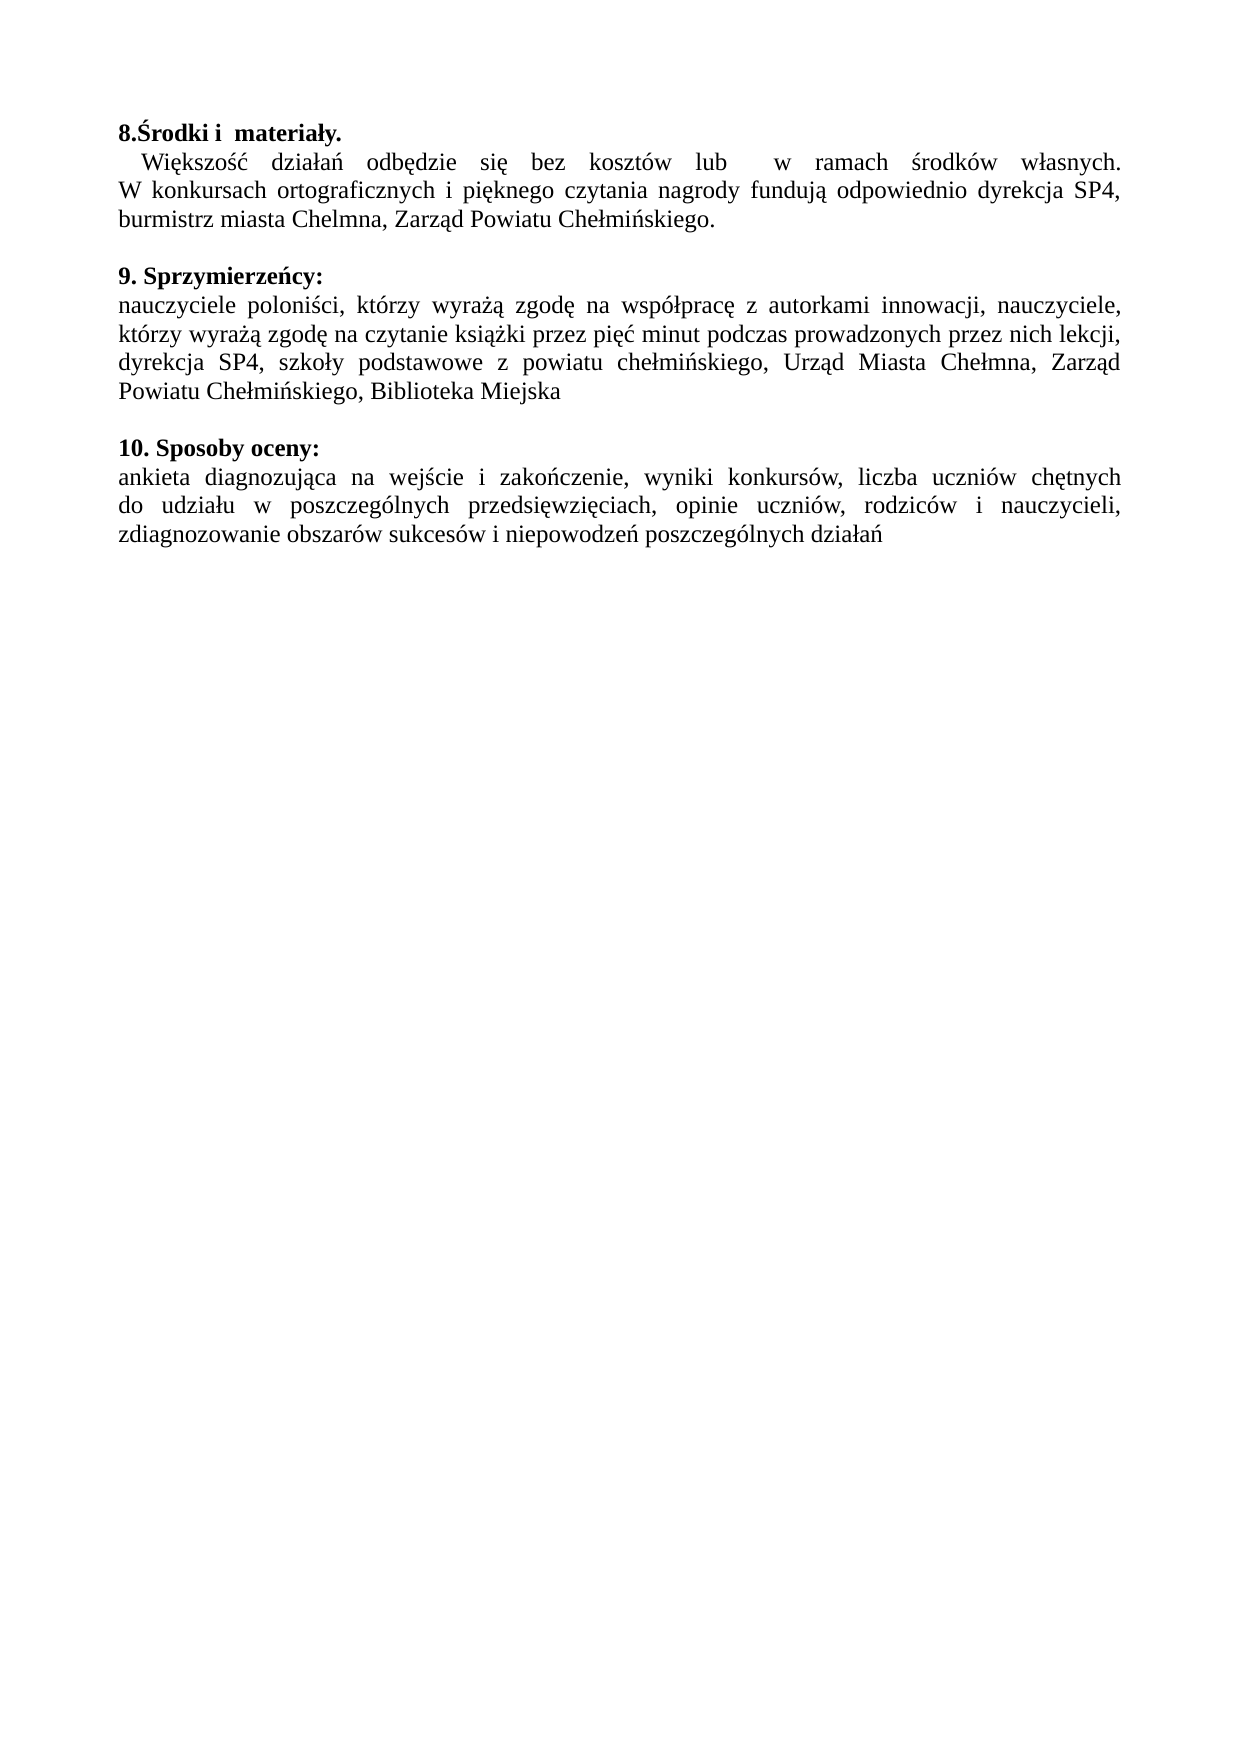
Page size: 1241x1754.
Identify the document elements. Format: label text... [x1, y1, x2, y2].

text 10. Sposoby oceny: [118, 433, 1122, 462]
text 8.Środki i materiały. [118, 118, 1122, 147]
text nauczyciele poloniści, którzy wyrażą zgodę na współpracę z autorkami innowacji, nauczyciele, którzy wyrażą zgodę na czytanie książki przez pięć minut podczas prowadzonych przez nich lekcji, dyrekcja SP4, szkoły podstawowe z powiatu chełmińskiego, Urząd Miasta Chełmna, Zarząd Powiatu Chełmińskiego, Biblioteka Miejska [118, 290, 1122, 405]
text 9. Sprzymierzeńcy: [118, 261, 1122, 290]
text Większość działań odbędzie się bez kosztów lub w ramach środków własnych. W konkursach ortograficznych i pięknego czytania nagrody fundują odpowiednio dyrekcja SP4, burmistrz miasta Chelmna, Zarząd Powiatu Chełmińskiego. [118, 147, 1122, 233]
text ankieta diagnozująca na wejście i zakończenie, wyniki konkursów, liczba uczniów chętnych do udziału w poszczególnych przedsięwzięciach, opinie uczniów, rodziców i nauczycieli, zdiagnozowanie obszarów sukcesów i niepowodzeń poszczególnych działań [118, 462, 1122, 548]
